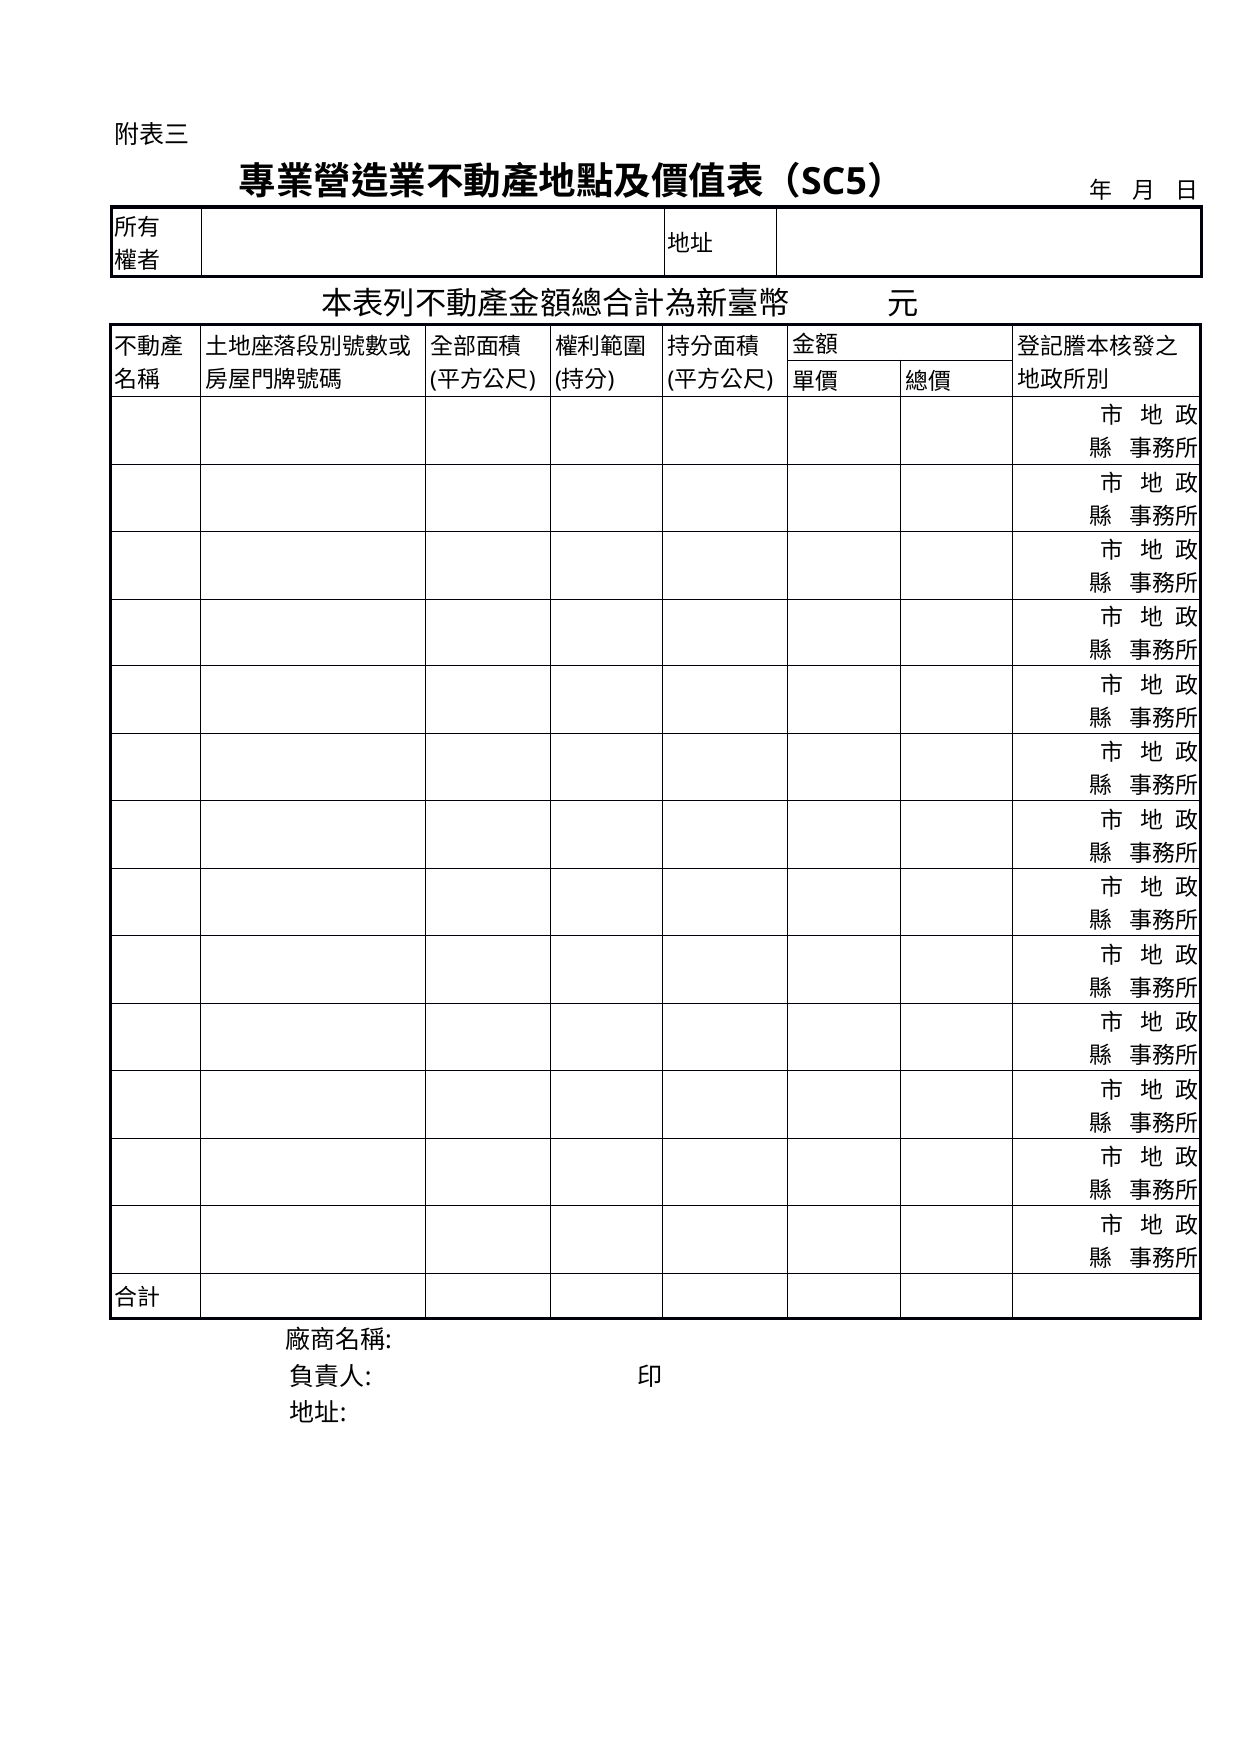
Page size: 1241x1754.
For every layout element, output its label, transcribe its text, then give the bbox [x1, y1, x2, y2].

table_cell [663, 532, 787, 598]
table_cell [201, 801, 425, 868]
table_cell 市 地 政 縣 事務所 [1013, 1206, 1199, 1273]
table_cell [788, 936, 900, 1003]
table_cell [551, 1274, 662, 1317]
table_cell [901, 1071, 1012, 1138]
table_cell [112, 734, 200, 800]
table_cell [201, 397, 425, 463]
table_cell [663, 465, 787, 531]
table_cell 地址 [665, 209, 776, 275]
table_cell [788, 465, 900, 531]
table_cell [201, 465, 425, 531]
table_cell 總價 [901, 361, 1012, 396]
table_cell [201, 869, 425, 935]
table_cell [1013, 1274, 1199, 1317]
text 地址: [114, 1392, 1126, 1428]
table_header 年 月 日 [1002, 151, 1202, 205]
table_cell [788, 600, 900, 665]
table_cell [901, 1004, 1012, 1070]
table_cell [788, 1206, 900, 1273]
table_cell [777, 209, 1200, 275]
table_cell 市 地 政 縣 事務所 [1013, 666, 1199, 733]
table_cell [112, 936, 200, 1003]
table_cell [901, 869, 1012, 935]
table_cell [663, 1004, 787, 1070]
table_cell [112, 1139, 200, 1205]
table_cell [201, 734, 425, 800]
table_cell 市 地 政 縣 事務所 [1013, 1004, 1199, 1070]
table_cell [788, 1071, 900, 1138]
table_cell [551, 869, 662, 935]
table_cell [551, 465, 662, 531]
table_cell [426, 397, 550, 463]
table_cell [663, 801, 787, 868]
table_cell [112, 869, 200, 935]
table_cell [426, 869, 550, 935]
table_cell [202, 209, 664, 275]
table_cell [663, 600, 787, 665]
table_cell [426, 1071, 550, 1138]
table_cell [551, 734, 662, 800]
table_cell 市 地 政 縣 事務所 [1013, 869, 1199, 935]
table_cell [663, 1274, 787, 1317]
table_cell [201, 600, 425, 665]
table_cell 市 地 政 縣 事務所 [1013, 801, 1199, 868]
table_cell [201, 1004, 425, 1070]
table_cell [901, 1139, 1012, 1205]
table_cell 市 地 政 縣 事務所 [1013, 936, 1199, 1003]
table_cell [112, 600, 200, 665]
table_cell [663, 666, 787, 733]
table_cell [901, 734, 1012, 800]
table_cell [426, 801, 550, 868]
table_cell 合計 [112, 1274, 200, 1317]
table_cell [788, 1274, 900, 1317]
table_cell [551, 1139, 662, 1205]
table_cell [201, 1071, 425, 1138]
table_cell [788, 532, 900, 598]
table_cell [112, 465, 200, 531]
text 負責人: 印 [114, 1356, 1126, 1392]
table_cell [201, 666, 425, 733]
table_cell [201, 936, 425, 1003]
table_cell 市 地 政 縣 事務所 [1013, 1071, 1199, 1138]
table_cell [426, 734, 550, 800]
table_cell [112, 1071, 200, 1138]
table_cell [112, 532, 200, 598]
table_header 全部面積 (平方公尺) [426, 326, 550, 396]
table_header 權利範圍 (持分) [551, 326, 662, 396]
table_cell [901, 532, 1012, 598]
table_cell [551, 1004, 662, 1070]
table_cell [112, 1206, 200, 1273]
table_cell [201, 532, 425, 598]
table_cell [663, 1071, 787, 1138]
table_cell 市 地 政 縣 事務所 [1013, 600, 1199, 665]
table_cell [426, 1274, 550, 1317]
table_cell [426, 532, 550, 598]
table_cell [663, 1206, 787, 1273]
text 廠商名稱: [114, 1320, 1126, 1356]
table_cell [551, 936, 662, 1003]
table_cell [663, 936, 787, 1003]
table_cell [788, 397, 900, 463]
table_cell [901, 397, 1012, 463]
table_header 土地座落段別號數或 房屋門牌號碼 [201, 326, 425, 396]
table_cell 市 地 政 縣 事務所 [1013, 734, 1199, 800]
table_header 持分面積 (平方公尺) [663, 326, 787, 396]
table_cell [788, 1004, 900, 1070]
table_cell [201, 1206, 425, 1273]
table_cell 市 地 政 縣 事務所 [1013, 465, 1199, 531]
text 本表列不動產金額總合計為新臺幣 元 [114, 278, 1126, 323]
table_cell 市 地 政 縣 事務所 [1013, 1139, 1199, 1205]
table_cell [426, 465, 550, 531]
table_cell [551, 532, 662, 598]
table_cell [788, 801, 900, 868]
table_cell [426, 600, 550, 665]
table_cell [112, 397, 200, 463]
table_header 金額 [788, 326, 1012, 359]
table_cell [551, 1071, 662, 1138]
table_cell [901, 465, 1012, 531]
table_cell [663, 1139, 787, 1205]
table_header 登記謄本核發之地政所別 [1013, 326, 1199, 396]
table_cell [551, 666, 662, 733]
table_cell [788, 869, 900, 935]
table_header 專業營造業不動產地點及價值表（SC5） [111, 151, 1002, 205]
table_cell [201, 1139, 425, 1205]
table_cell 單價 [788, 361, 900, 396]
text 附表三 [114, 114, 1126, 151]
table_cell [551, 801, 662, 868]
table_cell [426, 1139, 550, 1205]
table_cell [663, 869, 787, 935]
table_cell 市 地 政 縣 事務所 [1013, 397, 1199, 463]
table_cell [112, 1004, 200, 1070]
table_cell [901, 936, 1012, 1003]
table_cell [426, 1004, 550, 1070]
table_cell [901, 600, 1012, 665]
table_cell [788, 666, 900, 733]
table_cell [788, 734, 900, 800]
table_cell [551, 600, 662, 665]
table_cell [426, 936, 550, 1003]
table_cell [426, 1206, 550, 1273]
table_cell 所有 權者 [113, 209, 201, 275]
table_cell [112, 801, 200, 868]
table_cell [901, 1274, 1012, 1317]
table_cell [901, 1206, 1012, 1273]
table_cell [426, 666, 550, 733]
table_cell [551, 397, 662, 463]
table_cell [551, 1206, 662, 1273]
table_cell [112, 666, 200, 733]
table_cell 市 地 政 縣 事務所 [1013, 532, 1199, 598]
table_cell [663, 397, 787, 463]
table_header 不動產 名稱 [112, 326, 200, 396]
table_cell [201, 1274, 425, 1317]
table_cell [901, 801, 1012, 868]
table_cell [788, 1139, 900, 1205]
table_cell [663, 734, 787, 800]
table_cell [901, 666, 1012, 733]
